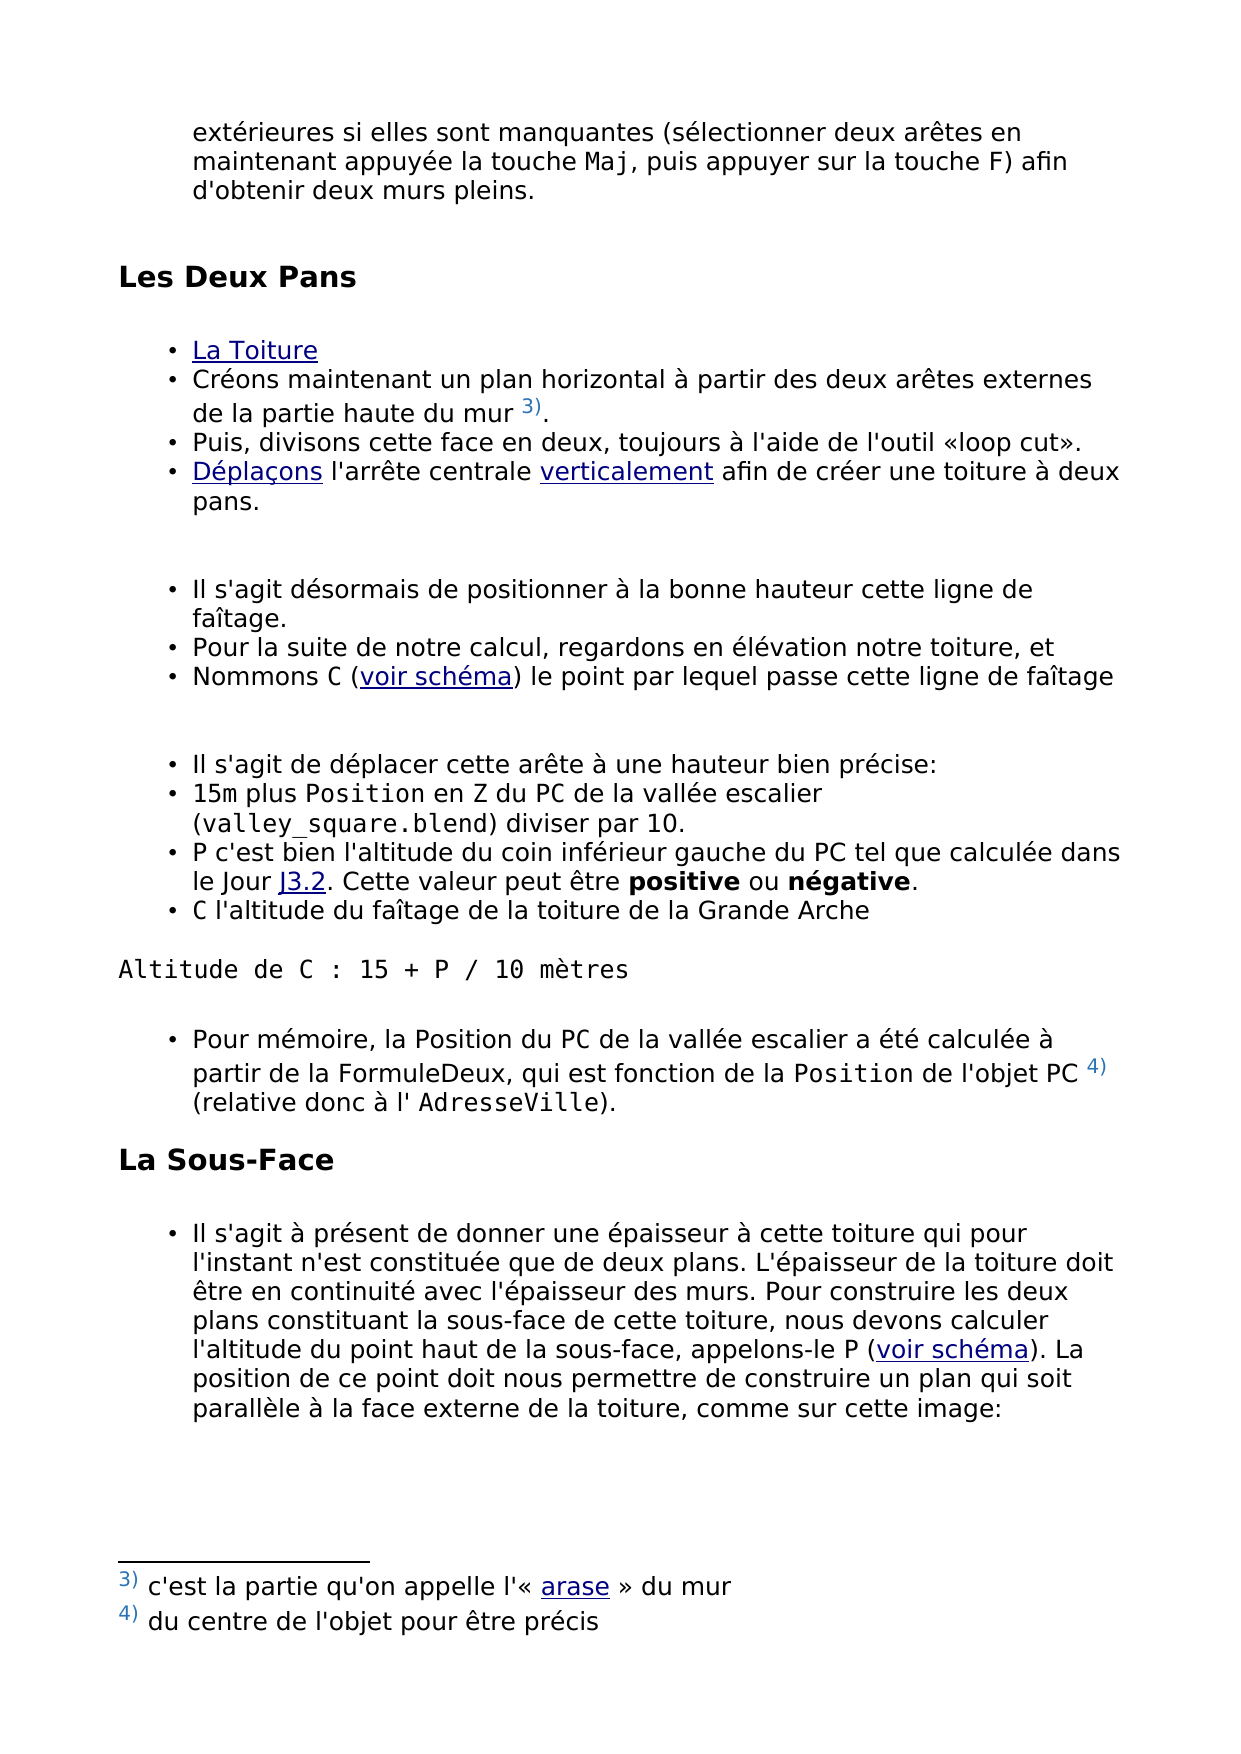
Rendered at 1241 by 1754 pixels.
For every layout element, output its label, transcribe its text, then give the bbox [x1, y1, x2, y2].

list Puis, divisons cette face en deux, toujours à l'aide de l'outil «loop cut». [177, 428, 1122, 458]
list Il s'agit de déplacer cette arête à une hauteur bien précise: [177, 751, 1122, 780]
list Créons maintenant un plan horizontal à partir des deux arêtes externes de la partie haute du mur . [177, 365, 1122, 428]
list Il s'agit à présent de donner une épaisseur à cette toiture qui pour l'instant n'est constituée que de deux plans. L'épaisseur de la toiture doit être en continuité avec l'épaisseur des murs. Pour construire les deux plans constituant la sous-face de cette toiture, nous devons calculer l'altitude du point haut de la sous-face, appelons-le P (voir schéma). La position de ce point doit nous permettre de construire un plan qui soit parallèle à la face externe de la toiture, comme sur cette image: [177, 1219, 1122, 1423]
list Nommons C (voir schéma) le point par lequel passe cette ligne de faîtage [177, 662, 1122, 692]
list extérieures si elles sont manquantes (sélectionner deux arêtes en maintenant appuyée la touche Maj, puis appuyer sur la touche F) afin d'obtenir deux murs pleins. [177, 118, 1122, 206]
list P c'est bien l'altitude du coin inférieur gauche du PC tel que calculée dans le Jour J3.2. Cette valeur peut être positive ou négative. [177, 838, 1122, 896]
list Déplaçons l'arrête centrale verticalement afin de créer une toiture à deux pans. [177, 458, 1122, 516]
list Il s'agit désormais de positionner à la bonne hauteur cette ligne de faîtage. [177, 575, 1122, 633]
subtitle Les Deux Pans [118, 260, 1122, 294]
subtitle La Sous-Face [118, 1143, 1122, 1177]
list Pour la suite de notre calcul, regardons en élévation notre toiture, et [177, 633, 1122, 662]
list Pour mémoire, la Position du PC de la vallée escalier a été calculée à partir de la FormuleDeux, qui est fonction de la Position de l'objet PC (relative donc à l' AdresseVille). [177, 1025, 1122, 1118]
list 15m plus Position en Z du PC de la vallée escalier (valley_square.blend) diviser par 10. [177, 780, 1122, 838]
list La Toiture [177, 336, 1122, 365]
list du centre de l'objet pour être précis [118, 1602, 1122, 1636]
list c'est la partie qu'on appelle l'« arase » du mur [118, 1568, 1122, 1602]
text Altitude de C : 15 + P / 10 mètres [118, 955, 1122, 984]
list C l'altitude du faîtage de la toiture de la Grande Arche [177, 896, 1122, 926]
